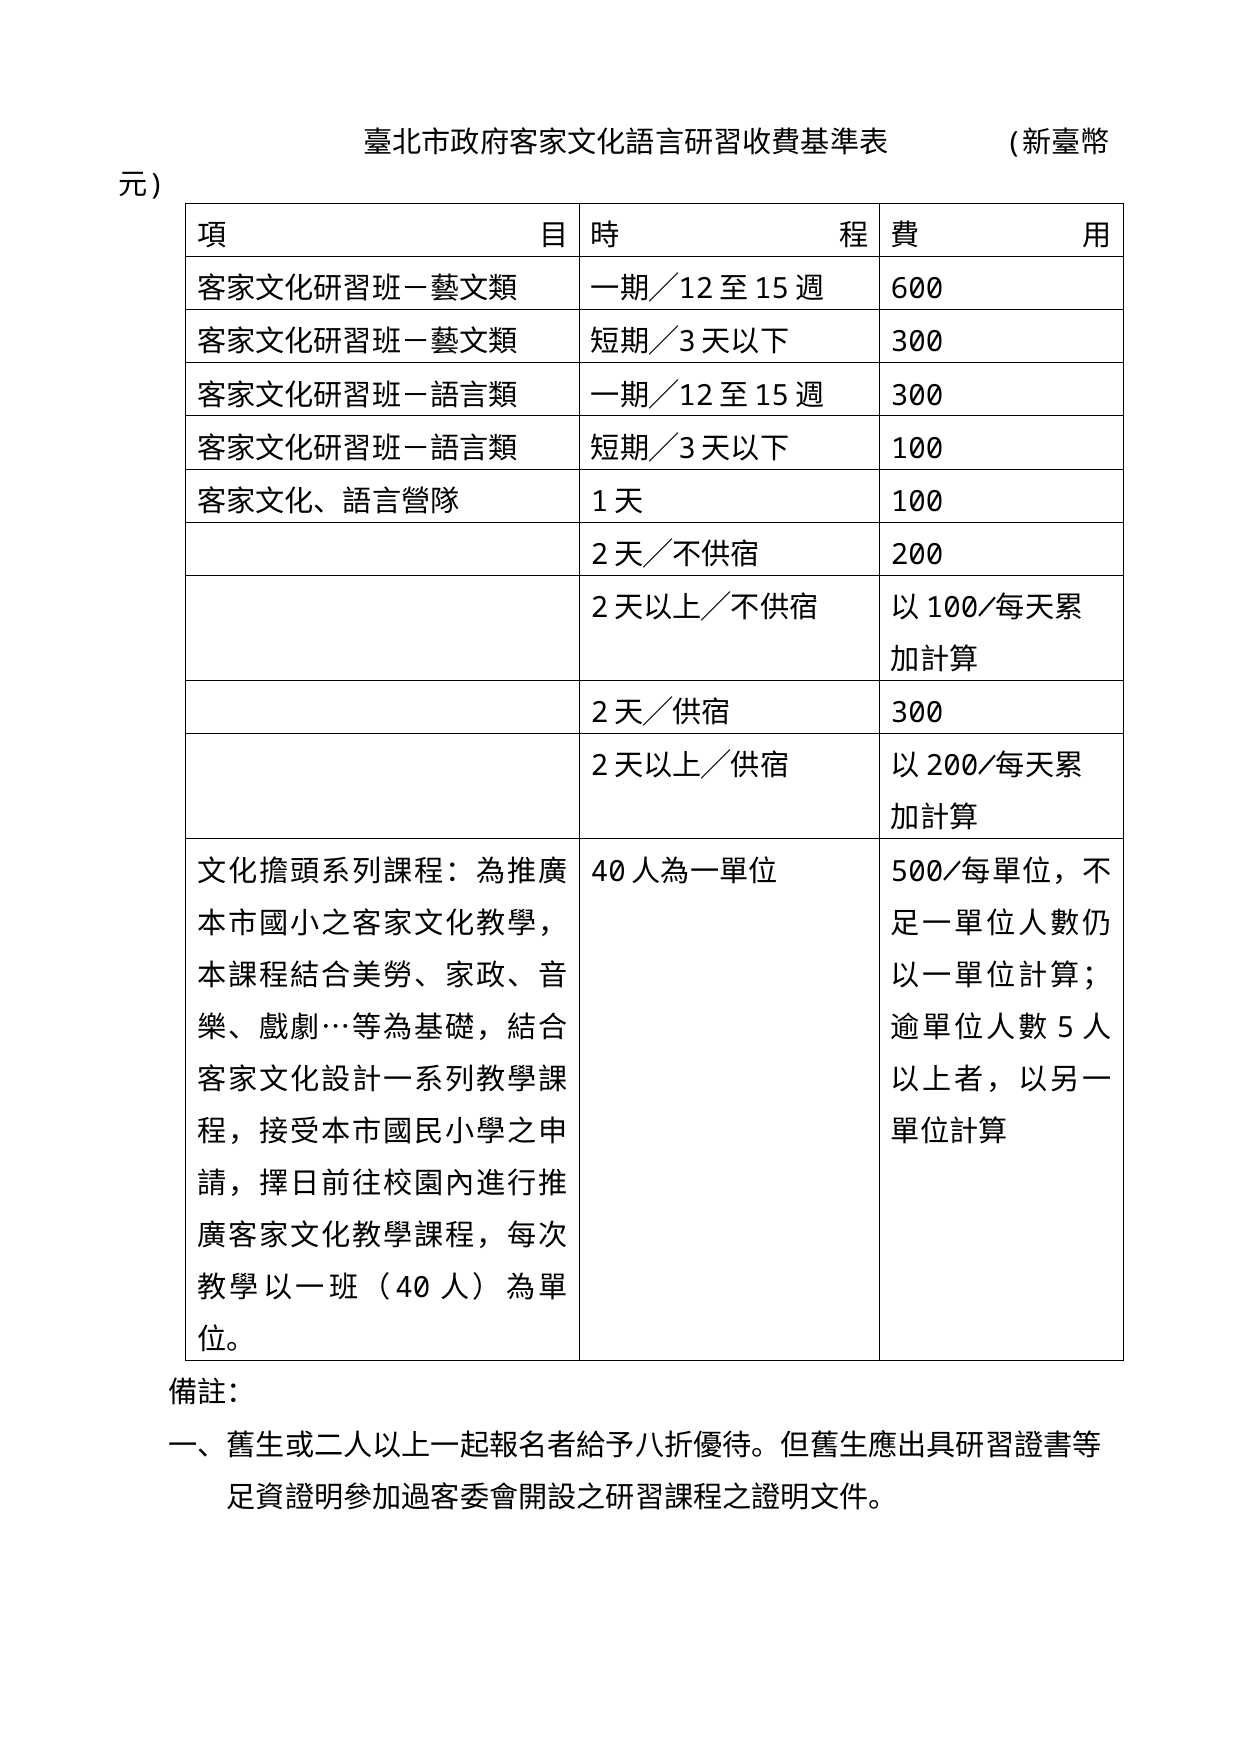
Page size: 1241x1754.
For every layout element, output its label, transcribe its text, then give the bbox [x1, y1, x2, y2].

table_cell 2天以上╱供宿 [580, 734, 879, 838]
text 備註： [168, 1361, 1122, 1413]
table_cell 短期╱3天以下 [580, 310, 879, 362]
table_cell 300 [880, 310, 1123, 362]
table_header 項目 [186, 204, 579, 256]
table_cell 1天 [580, 470, 879, 522]
table_cell [186, 681, 579, 733]
table_cell 客家文化、語言營隊 [186, 470, 579, 522]
table_cell 以100╱每天累加計算 [880, 576, 1123, 680]
text 臺北市政府客家文化語言研習收費基準表 (新臺幣元) [118, 118, 1122, 203]
table_cell 300 [880, 681, 1123, 733]
table_cell 一期╱12至15週 [580, 257, 879, 309]
table_cell 40人為一單位 [580, 839, 879, 1360]
table_cell 500╱每單位，不足一單位人數仍以一單位計算；逾單位人數5人以上者，以另一單位計算 [880, 839, 1123, 1360]
table_cell 短期╱3天以下 [580, 416, 879, 468]
table_cell 一期╱12至15週 [580, 363, 879, 415]
table_cell [186, 734, 579, 838]
table_cell 200 [880, 523, 1123, 575]
table_cell 客家文化研習班－語言類 [186, 363, 579, 415]
table_cell 300 [880, 363, 1123, 415]
table_cell 客家文化研習班－藝文類 [186, 310, 579, 362]
table_cell 600 [880, 257, 1123, 309]
text 一、舊生或二人以上一起報名者給予八折優待。但舊生應出具研習證書等足資證明參加過客委會開設之研習課程之證明文件。 [168, 1413, 1122, 1517]
table_cell 2天╱不供宿 [580, 523, 879, 575]
table_cell 100 [880, 416, 1123, 468]
table_cell 以200╱每天累加計算 [880, 734, 1123, 838]
table_cell 100 [880, 470, 1123, 522]
table_cell 客家文化研習班－藝文類 [186, 257, 579, 309]
table_cell 客家文化研習班－語言類 [186, 416, 579, 468]
table_cell [186, 523, 579, 575]
table_header 時程 [580, 204, 879, 256]
table_cell [186, 576, 579, 680]
table_header 費用 [880, 204, 1123, 256]
table_cell 2天╱供宿 [580, 681, 879, 733]
table_cell 文化擔頭系列課程：為推廣本市國小之客家文化教學，本課程結合美勞、家政、音樂、戲劇…等為基礎，結合客家文化設計一系列教學課程，接受本市國民小學之申請，擇日前往校園內進行推廣客家文化教學課程，每次教學以一班（40人）為單位。 [186, 839, 579, 1360]
table_cell 2天以上╱不供宿 [580, 576, 879, 680]
